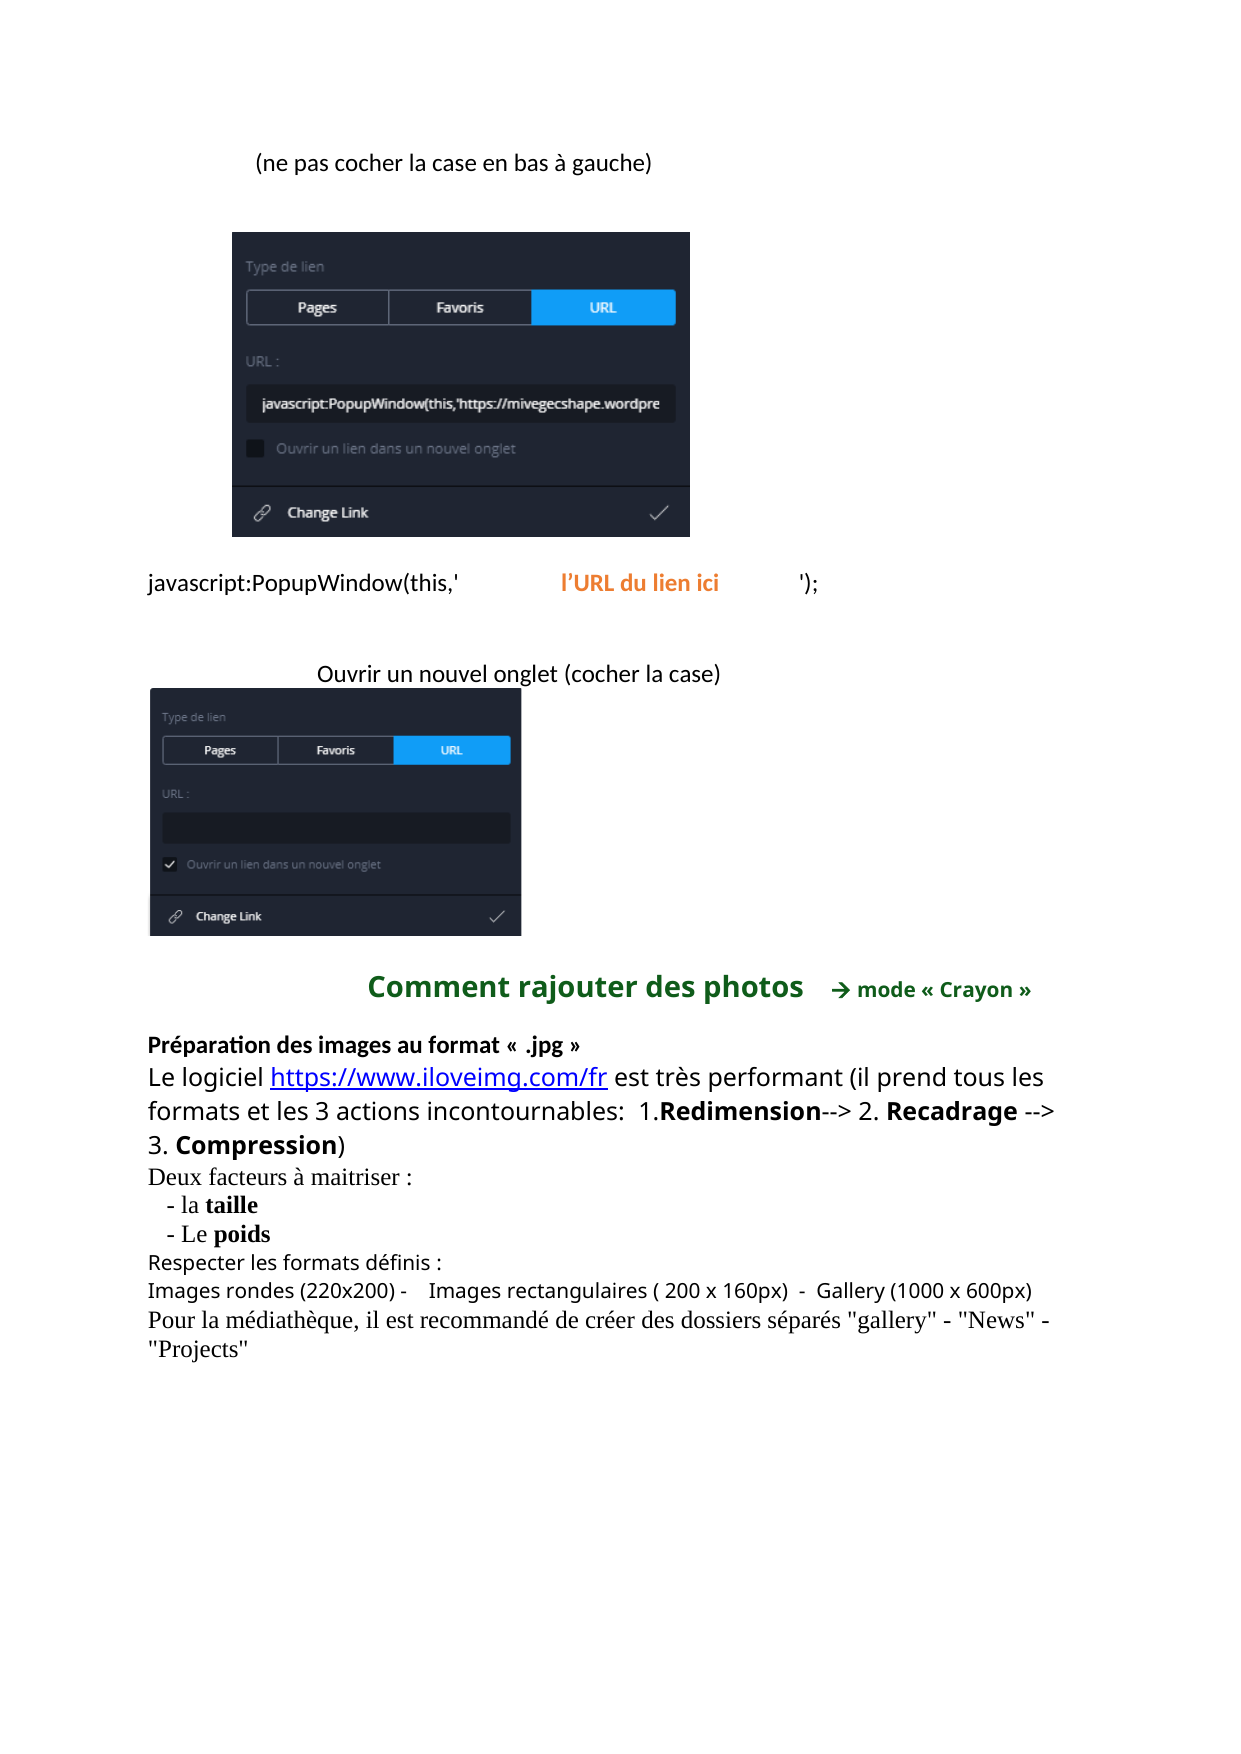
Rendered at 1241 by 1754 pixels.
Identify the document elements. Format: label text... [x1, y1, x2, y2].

text Respecter les formats définis : [148, 1248, 1093, 1277]
text Images rondes (220x200) - Images rectangulaires ( 200 x 160px) - Gallery (1000 x 600px) [148, 1277, 1093, 1305]
text - la taille [148, 1191, 1093, 1219]
text Le logiciel https://www.iloveimg.com/fr est très performant (il prend tous les formats et les 3 actions incontournables: 1.Redimension--> 2. Recadrage --> 3. Compression) [148, 1060, 1093, 1162]
text Préparation des images au format « .jpg » [148, 1029, 1093, 1060]
text - Le poids [148, 1219, 1093, 1248]
text Comment rajouter des photos  mode « Crayon » [148, 967, 1093, 1006]
text javascript:PopupWindow(this,' l’URL du lien ici '); [148, 567, 1093, 597]
text Deux facteurs à maitriser : [148, 1162, 1093, 1191]
text (ne pas cocher la case en bas à gauche) [148, 148, 1093, 178]
text Pour la médiathèque, il est recommandé de créer des dossiers séparés "gallery" - "News" - "Projects" [148, 1305, 1093, 1362]
text Ouvrir un nouvel onglet (cocher la case) [148, 658, 1093, 689]
